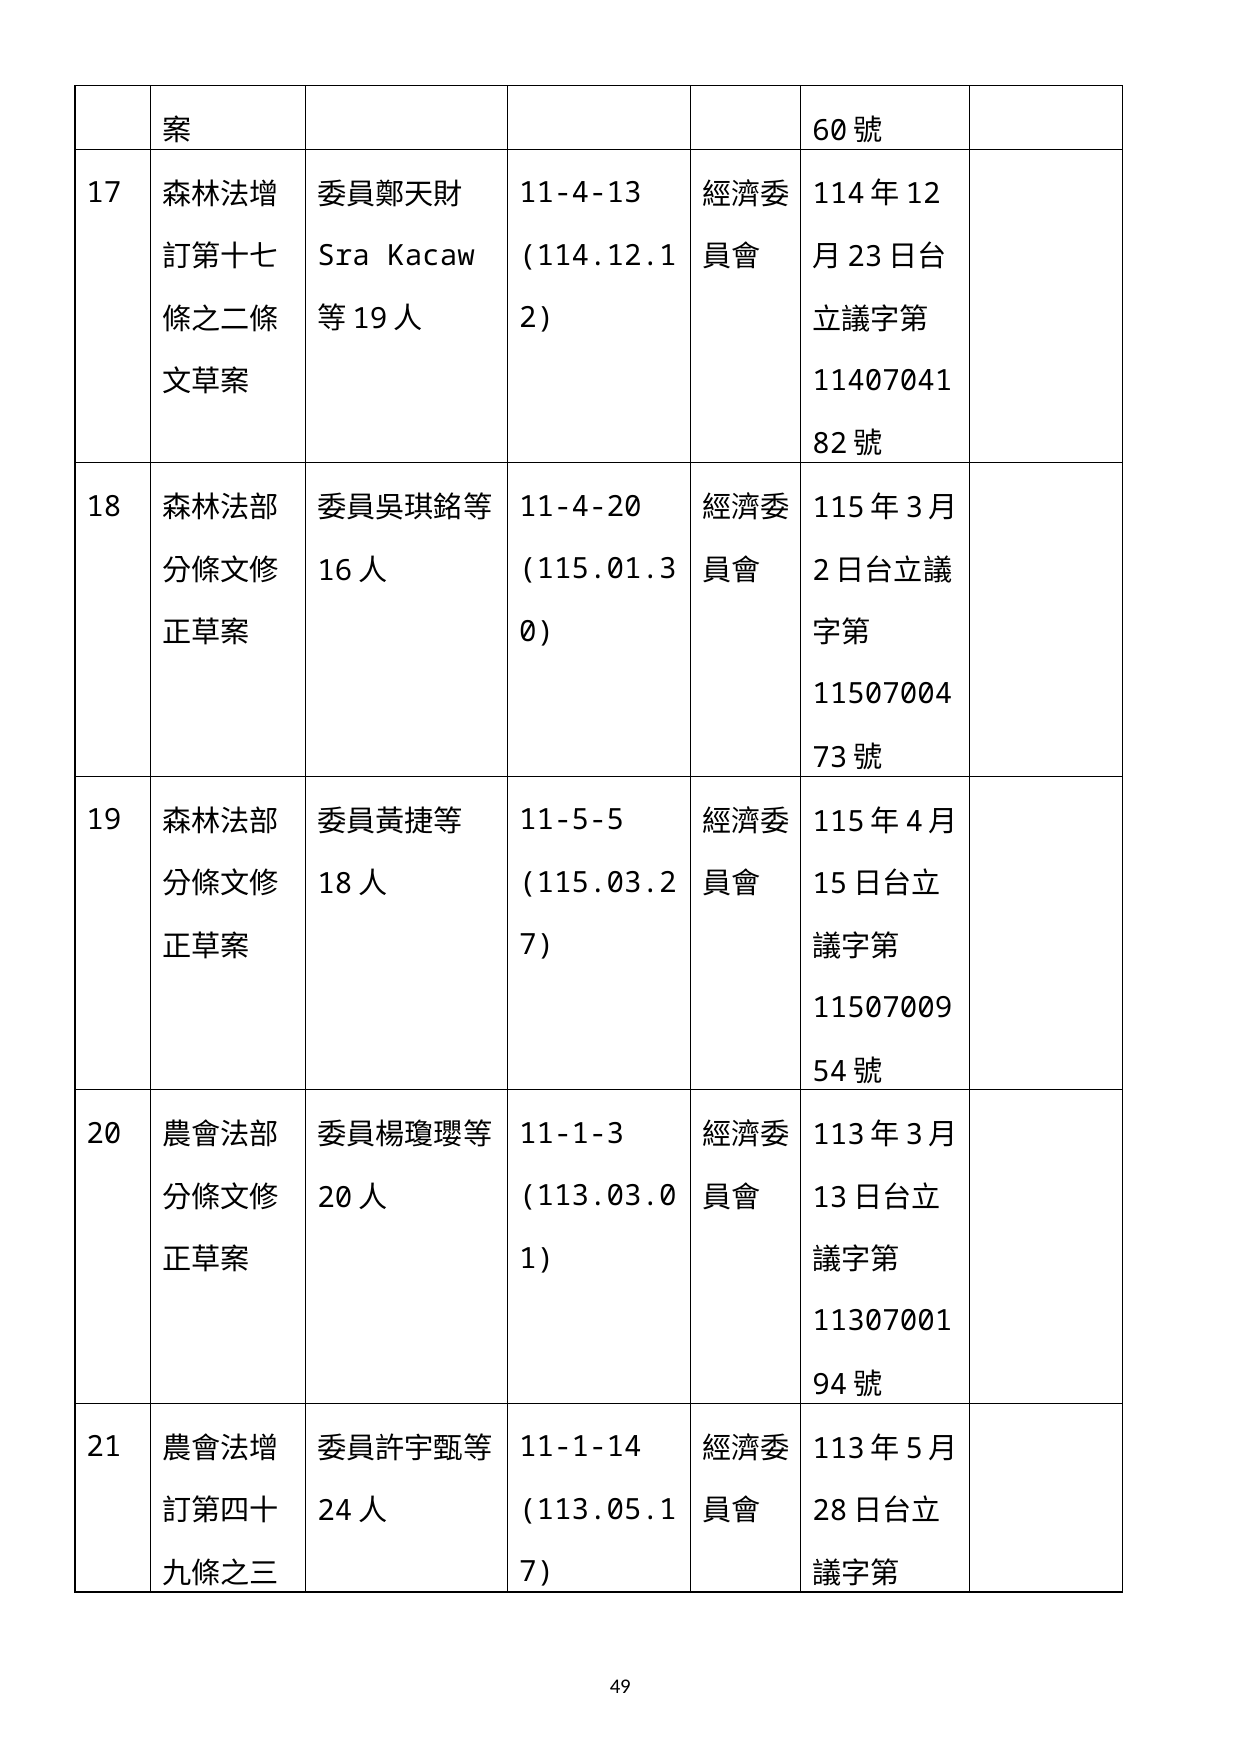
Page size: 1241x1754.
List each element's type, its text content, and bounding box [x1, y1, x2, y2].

table_cell 委員吳琪銘等16人 [306, 463, 507, 776]
table_cell [970, 463, 1122, 776]
table_cell 114年12月23日台立議字第1140704182號 [801, 150, 969, 462]
table_cell 經濟委員會 [691, 1090, 800, 1403]
table_cell [76, 86, 150, 149]
table_cell [970, 1090, 1122, 1403]
table_cell 113年3月13日台立議字第1130700194號 [801, 1090, 969, 1403]
table_cell 11-1-14 (113.05.17) [508, 1404, 690, 1591]
table_cell 經濟委員會 [691, 150, 800, 462]
table_cell 森林法部分條文修正草案 [151, 777, 305, 1089]
table_cell 19 [76, 777, 150, 1089]
table_cell 115年4月15日台立議字第1150700954號 [801, 777, 969, 1089]
table_cell 經濟委員會 [691, 1404, 800, 1591]
table_cell 森林法增訂第十七條之二條文草案 [151, 150, 305, 462]
table_cell 18 [76, 463, 150, 776]
table_cell 60號 [801, 86, 969, 149]
table_cell 20 [76, 1090, 150, 1403]
table_cell [691, 86, 800, 149]
table_cell 委員鄭天財Sra Kacaw等19人 [306, 150, 507, 462]
table_cell [970, 86, 1122, 149]
table_cell 115年3月2日台立議字第1150700473號 [801, 463, 969, 776]
table_cell 11-5-5 (115.03.27) [508, 777, 690, 1089]
table_cell 委員許宇甄等24人 [306, 1404, 507, 1591]
table_cell 森林法部分條文修正草案 [151, 463, 305, 776]
table_cell 案 [151, 86, 305, 149]
table_cell 委員黃捷等18人 [306, 777, 507, 1089]
table_cell [970, 1404, 1122, 1591]
table_cell [306, 86, 507, 149]
table_cell 21 [76, 1404, 150, 1591]
table_cell 11-4-13 (114.12.12) [508, 150, 690, 462]
table_cell [508, 86, 690, 149]
table_cell 11-4-20 (115.01.30) [508, 463, 690, 776]
table_cell 經濟委員會 [691, 777, 800, 1089]
table_cell 經濟委員會 [691, 463, 800, 776]
table_cell 113年5月28日台立議字第 [801, 1404, 969, 1591]
table_cell 17 [76, 150, 150, 462]
table_cell [970, 150, 1122, 462]
table_cell 農會法增訂第四十九條之三 [151, 1404, 305, 1591]
table_cell 農會法部分條文修正草案 [151, 1090, 305, 1403]
table_cell 11-1-3 (113.03.01) [508, 1090, 690, 1403]
table_cell [970, 777, 1122, 1089]
table_cell 委員楊瓊瓔等20人 [306, 1090, 507, 1403]
